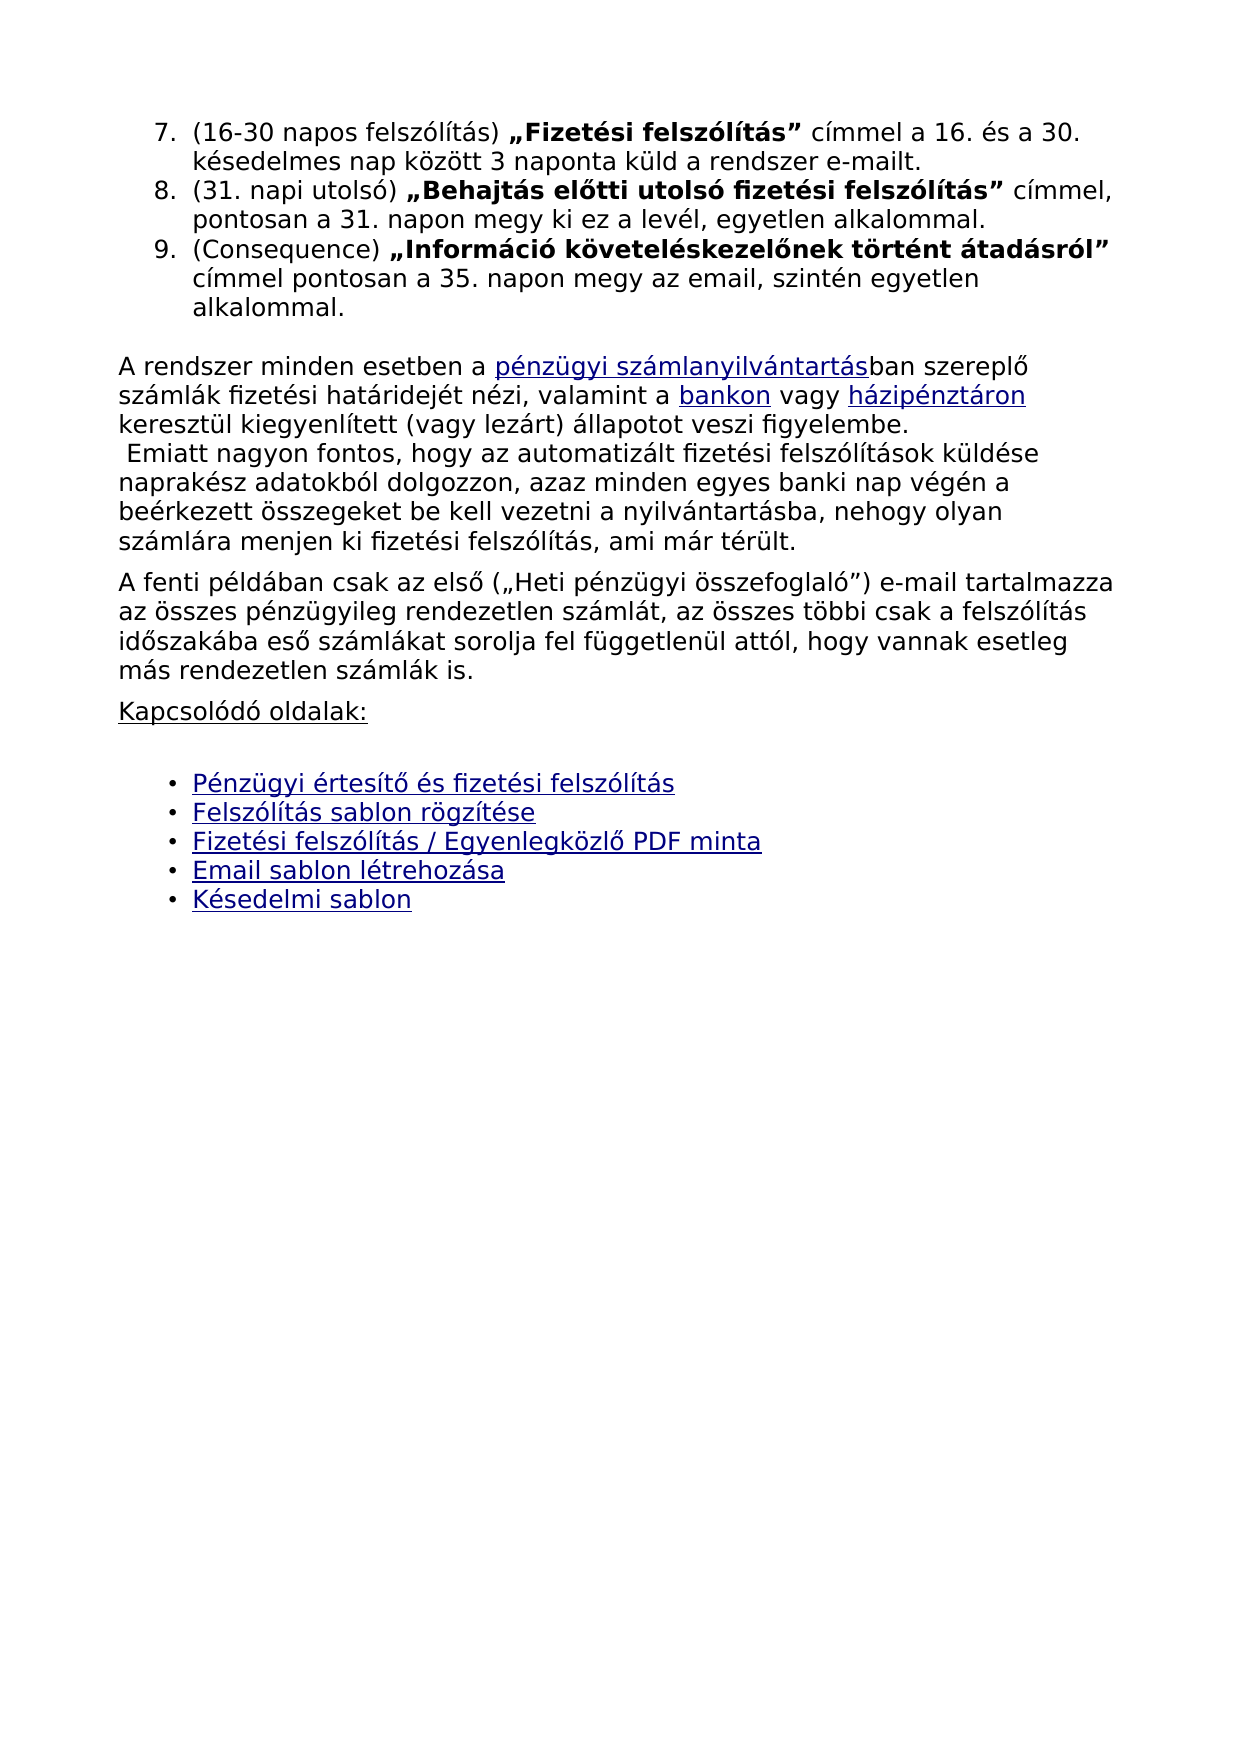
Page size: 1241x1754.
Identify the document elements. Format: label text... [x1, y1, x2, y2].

list (31. napi utolsó) „Behajtás előtti utolsó fizetési felszólítás” címmel, pontosan a 31. napon megy ki ez a levél, egyetlen alkalommal. [177, 176, 1122, 235]
list Email sablon létrehozása [177, 856, 1122, 885]
text A fenti példában csak az első („Heti pénzügyi összefoglaló”) e-mail tartalmazza az összes pénzügyileg rendezetlen számlát, az összes többi csak a felszólítás időszakába eső számlákat sorolja fel függetlenül attól, hogy vannak esetleg más rendezetlen számlák is. [118, 568, 1122, 685]
list Késedelmi sablon [177, 885, 1122, 914]
text Kapcsolódó oldalak: [118, 698, 1122, 727]
list (Consequence) „Információ követeléskezelőnek történt átadásról” címmel pontosan a 35. napon megy az email, szintén egyetlen alkalommal. [177, 235, 1122, 322]
list (16-30 napos felszólítás) „Fizetési felszólítás” címmel a 16. és a 30. késedelmes nap között 3 naponta küld a rendszer e-mailt. [177, 118, 1122, 176]
list Fizetési felszólítás / Egyenlegközlő PDF minta [177, 827, 1122, 856]
text A rendszer minden esetben a pénzügyi számlanyilvántartásban szereplő számlák fizetési határidejét nézi, valamint a bankon vagy házipénztáron keresztül kiegyenlített (vagy lezárt) állapotot veszi figyelembe. Emiatt nagyon fontos, hogy az automatizált fizetési felszólítások küldése naprakész adatokból dolgozzon, azaz minden egyes banki nap végén a beérkezett összegeket be kell vezetni a nyilvántartásba, nehogy olyan számlára menjen ki fizetési felszólítás, ami már térült. [118, 352, 1122, 556]
list Felszólítás sablon rögzítése [177, 798, 1122, 827]
list Pénzügyi értesítő és fizetési felszólítás [177, 769, 1122, 798]
